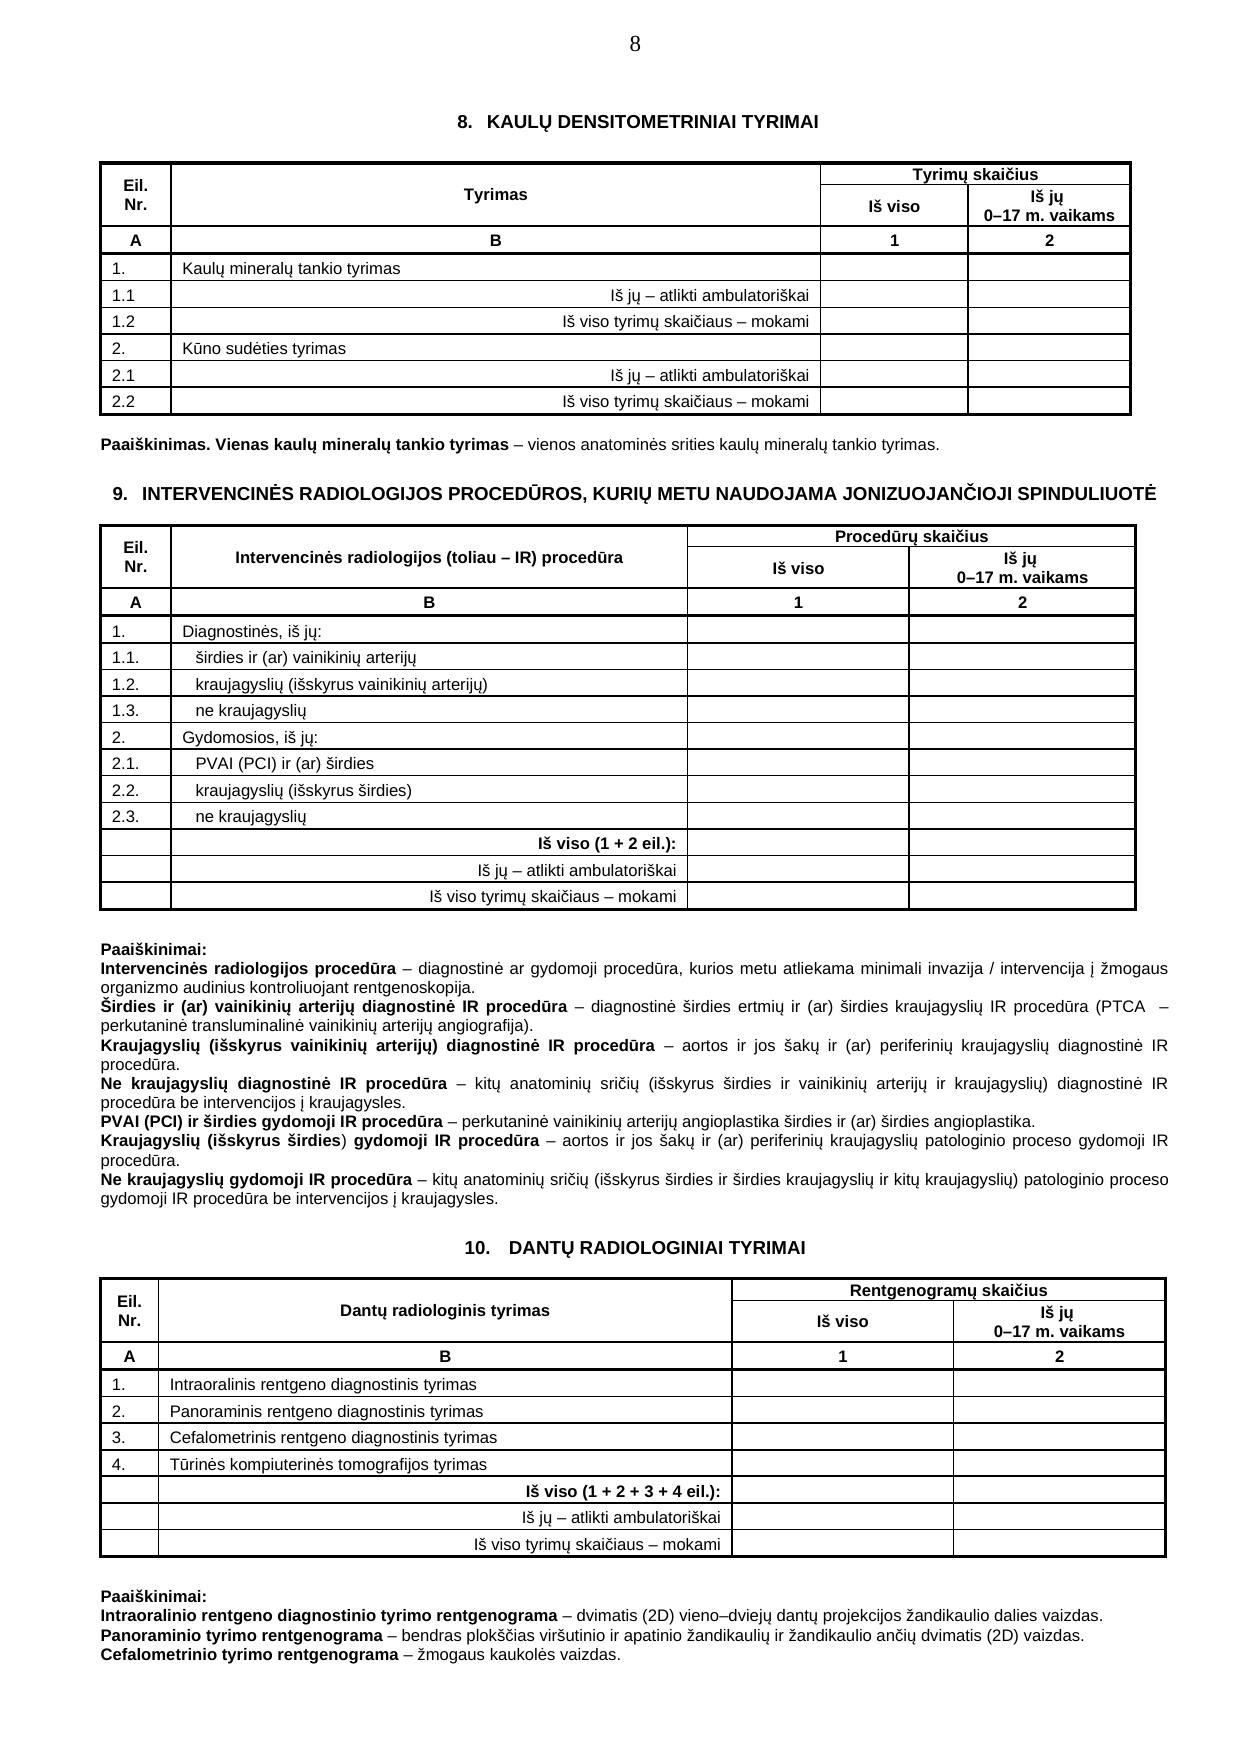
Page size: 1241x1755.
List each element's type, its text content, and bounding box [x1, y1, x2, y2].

table_cell [688, 644, 908, 668]
table_cell [688, 723, 908, 748]
table_cell [910, 617, 1134, 642]
table_cell [733, 1397, 953, 1422]
table_cell [954, 1397, 1164, 1422]
table_cell [821, 335, 967, 359]
table_cell Iš jų – atlikti ambulatoriškai [172, 361, 820, 386]
table_header Eil. Nr. [102, 527, 170, 587]
table_cell 2.1. [102, 750, 170, 775]
table_cell [910, 644, 1134, 668]
table_cell [821, 388, 967, 413]
table_cell [102, 830, 170, 854]
table_cell 1.2. [102, 670, 170, 695]
table_cell Cefalometrinis rentgeno diagnostinis tyrimas [159, 1424, 731, 1449]
text 10. Dantų radiologiniai tyrimai [100, 1237, 1169, 1258]
table_cell [910, 856, 1134, 881]
table_cell [969, 255, 1129, 280]
table_cell [910, 830, 1134, 854]
table_cell Iš viso tyrimų skaičiaus – mokami [159, 1530, 731, 1555]
table_cell kraujagyslių (išskyrus vainikinių arterijų) [172, 670, 687, 695]
table_cell B [172, 589, 687, 614]
table_cell [954, 1530, 1164, 1555]
table_cell 2 [910, 589, 1134, 614]
table_cell [102, 1504, 158, 1528]
table_cell [969, 361, 1129, 386]
table_cell [954, 1477, 1164, 1502]
table_header Eil. Nr. [102, 1280, 158, 1341]
table_cell [688, 750, 908, 775]
text Paaiškinimai: [100, 939, 1169, 959]
table_header Dantų radiologinis tyrimas [159, 1280, 731, 1341]
table_cell [733, 1451, 953, 1475]
table_cell [821, 361, 967, 386]
table_cell A [102, 589, 170, 614]
table_cell [910, 776, 1134, 801]
table_cell Iš viso [733, 1301, 953, 1341]
table_cell širdies ir (ar) vainikinių arterijų [172, 644, 687, 668]
text Panoraminio tyrimo rentgenograma – bendras plokščias viršutinio ir apatinio žandikaulių ir žandikaulio ančių dvimatis (2D) vaizdas. [100, 1625, 1169, 1644]
table_cell 2.3. [102, 803, 170, 828]
table_cell [102, 1530, 158, 1555]
table_cell [910, 883, 1134, 908]
table_cell [688, 883, 908, 908]
table_cell [688, 670, 908, 695]
table_cell 1 [821, 227, 967, 252]
table_cell 1. [102, 255, 170, 280]
text Ne kraujagyslių gydomoji IR procedūra – kitų anatominių sričių (išskyrus širdies ir širdies kraujagyslių ir kitų kraujagyslių) patologinio proceso gydomoji IR procedūra be intervencijos į kraujagysles. [100, 1169, 1169, 1208]
table_cell ne kraujagyslių [172, 697, 687, 722]
table_cell Kūno sudėties tyrimas [172, 335, 820, 359]
table_cell Tūrinės kompiuterinės tomografijos tyrimas [159, 1451, 731, 1475]
table_cell [102, 1477, 158, 1502]
text 8. Kaulų densitometriniai tyrimai [100, 111, 1175, 133]
table_cell Panoraminis rentgeno diagnostinis tyrimas [159, 1397, 731, 1422]
table_cell [969, 335, 1129, 359]
table_cell 3. [102, 1424, 158, 1449]
table_cell [102, 883, 170, 908]
table_cell [910, 670, 1134, 695]
table_cell 1 [733, 1343, 953, 1368]
table_cell [954, 1371, 1164, 1396]
table_cell 1.3. [102, 697, 170, 722]
table_cell Iš jų – atlikti ambulatoriškai [159, 1504, 731, 1528]
table_cell [733, 1371, 953, 1396]
table_cell 2. [102, 1397, 158, 1422]
text Paaiškinimai: [100, 1587, 1169, 1606]
table_cell [954, 1504, 1164, 1528]
table_cell 4. [102, 1451, 158, 1475]
table_cell Iš viso (1 + 2 + 3 + 4 eil.): [159, 1477, 731, 1502]
table_cell Kaulų mineralų tankio tyrimas [172, 255, 820, 280]
table_cell Iš jų – atlikti ambulatoriškai [172, 856, 687, 881]
text Kraujagyslių (išskyrus vainikinių arterijų) diagnostinė IR procedūra – aortos ir jos šakų ir (ar) periferinių kraujagyslių diagnostinė IR procedūra. [100, 1035, 1169, 1074]
table_cell [969, 308, 1129, 333]
table_cell Iš viso [688, 547, 908, 587]
table_cell PVAI (PCI) ir (ar) širdies [172, 750, 687, 775]
table_cell [910, 723, 1134, 748]
table_cell 1.2 [102, 308, 170, 333]
table_cell Iš viso tyrimų skaičiaus – mokami [172, 388, 820, 413]
table_cell [102, 856, 170, 881]
table_cell [733, 1477, 953, 1502]
table_cell Iš jų 0–17 m. vaikams [969, 185, 1129, 225]
table_cell 2.2. [102, 776, 170, 801]
table_header Procedūrų skaičius [688, 527, 1134, 546]
text Širdies ir (ar) vainikinių arterijų diagnostinė IR procedūra – diagnostinė širdies ertmių ir (ar) širdies kraujagyslių IR procedūra (PTCA – perkutaninė transluminalinė vainikinių arterijų angiografija). [100, 997, 1169, 1035]
table_cell [733, 1504, 953, 1528]
table_cell Iš viso (1 + 2 eil.): [172, 830, 687, 854]
table_cell [910, 803, 1134, 828]
table_cell [969, 281, 1129, 306]
text Paaiškinimas. Vienas kaulų mineralų tankio tyrimas – vienos anatominės srities kaulų mineralų tankio tyrimas. [100, 435, 1169, 454]
table_cell Iš viso tyrimų skaičiaus – mokami [172, 308, 820, 333]
table_cell Iš viso [821, 185, 967, 225]
table_cell 1. [102, 617, 170, 642]
table_cell 2.2 [102, 388, 170, 413]
table_cell [954, 1451, 1164, 1475]
table_cell B [159, 1343, 731, 1368]
table_cell kraujagyslių (išskyrus širdies) [172, 776, 687, 801]
table_cell Intraoralinis rentgeno diagnostinis tyrimas [159, 1371, 731, 1396]
table_cell [688, 776, 908, 801]
table_cell Iš viso tyrimų skaičiaus – mokami [172, 883, 687, 908]
text 9. Intervencinės radiologijos procedūros, kurių metu naudojama jonizuojanČIOJI spinduliuotė [100, 483, 1169, 504]
table_cell A [102, 1343, 158, 1368]
table_header Tyrimas [172, 165, 820, 225]
table_cell 1. [102, 1371, 158, 1396]
text Intervencinės radiologijos procedūra – diagnostinė ar gydomoji procedūra, kurios metu atliekama minimali invazija / intervencija į žmogaus organizmo audinius kontroliuojant rentgenoskopija. [100, 959, 1169, 997]
text PVAI (PCI) ir širdies gydomoji IR procedūra – perkutaninė vainikinių arterijų angioplastika širdies ir (ar) širdies angioplastika. [100, 1112, 1169, 1131]
table_cell Iš jų 0–17 m. vaikams [910, 547, 1134, 587]
table_cell [688, 803, 908, 828]
table_header Rentgenogramų skaičius [733, 1280, 1164, 1299]
table_cell [821, 308, 967, 333]
table_cell ne kraujagyslių [172, 803, 687, 828]
table_cell [910, 697, 1134, 722]
table_cell 2 [969, 227, 1129, 252]
table_cell [688, 617, 908, 642]
table_cell [821, 255, 967, 280]
text Intraoralinio rentgeno diagnostinio tyrimo rentgenograma – dvimatis (2D) vieno–dviejų dantų projekcijos žandikaulio dalies vaizdas. [100, 1606, 1169, 1625]
table_cell [688, 697, 908, 722]
table_header Intervencinės radiologijos (toliau – IR) procedūra [172, 527, 687, 587]
table_cell [969, 388, 1129, 413]
table_cell [954, 1424, 1164, 1449]
table_cell [733, 1530, 953, 1555]
table_header Eil. Nr. [102, 165, 170, 225]
table_cell [688, 856, 908, 881]
table_cell B [172, 227, 820, 252]
text Kraujagyslių (išskyrus širdies) gydomoji IR procedūra – aortos ir jos šakų ir (ar) periferinių kraujagyslių patologinio proceso gydomoji IR procedūra. [100, 1131, 1169, 1169]
table_cell 2 [954, 1343, 1164, 1368]
table_cell [688, 830, 908, 854]
table_cell Iš jų – atlikti ambulatoriškai [172, 281, 820, 306]
table_cell 1.1 [102, 281, 170, 306]
table_cell 2. [102, 723, 170, 748]
table_cell [821, 281, 967, 306]
table_cell [910, 750, 1134, 775]
table_cell Diagnostinės, iš jų: [172, 617, 687, 642]
table_header Tyrimų skaičius [821, 165, 1129, 184]
table_cell Iš jų 0–17 m. vaikams [954, 1301, 1164, 1341]
table_cell 2.1 [102, 361, 170, 386]
text Cefalometrinio tyrimo rentgenograma – žmogaus kaukolės vaizdas. [100, 1644, 1169, 1664]
table_cell Gydomosios, iš jų: [172, 723, 687, 748]
table_cell A [102, 227, 170, 252]
table_cell 2. [102, 335, 170, 359]
table_cell 1.1. [102, 644, 170, 668]
text Ne kraujagyslių diagnostinė IR procedūra – kitų anatominių sričių (išskyrus širdies ir vainikinių arterijų ir kraujagyslių) diagnostinė IR procedūra be intervencijos į kraujagysles. [100, 1074, 1169, 1112]
table_cell 1 [688, 589, 908, 614]
table_cell [733, 1424, 953, 1449]
